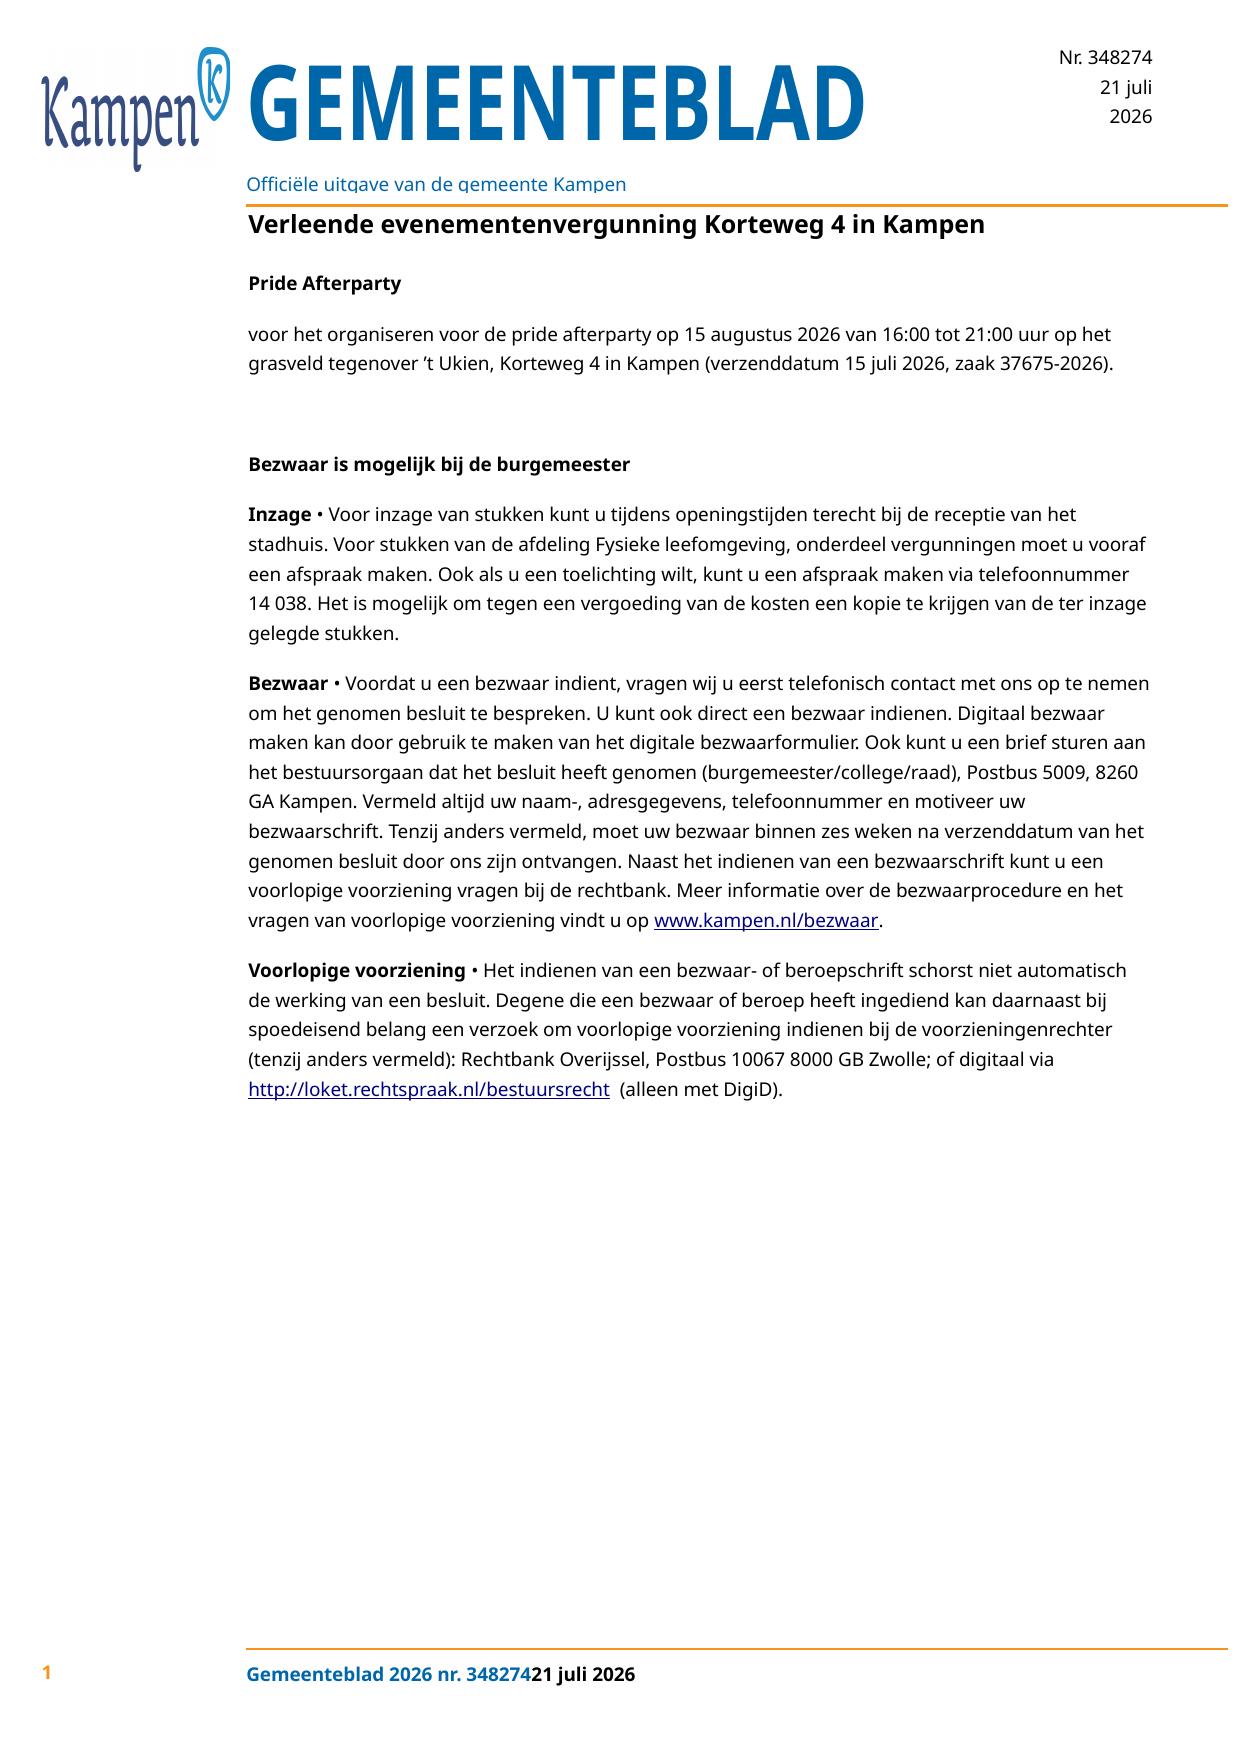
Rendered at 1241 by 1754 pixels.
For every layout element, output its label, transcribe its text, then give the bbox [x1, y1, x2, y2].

picture [41, 47, 231, 172]
text voor het organiseren voor de pride afterparty op 15 augustus 2026 van 16:00 tot 21:00 uur op het grasveld tegenover ’t Ukien, Korteweg 4 in Kampen (verzenddatum 15 juli 2026, zaak 37675-2026). [248, 321, 1152, 376]
text Verleende evenementenvergunning Korteweg 4 in Kampen [248, 207, 1152, 241]
text Bezwaar • Voordat u een bezwaar indient, vragen wij u eerst telefonisch contact met ons op te nemen om het genomen besluit te bespreken. U kunt ook direct een bezwaar indienen. Digitaal bezwaar maken kan door gebruik te maken van het digitale bezwaarformulier. Ook kunt u een brief sturen aan het bestuursorgaan dat het besluit heeft genomen (burgemeester/college/raad), Postbus 5009, 8260 GA Kampen. Vermeld altijd uw naam-, adresgegevens, telefoonnummer en motiveer uw bezwaarschrift. Tenzij anders vermeld, moet uw bezwaar binnen zes weken na verzenddatum van het genomen besluit door ons zijn ontvangen. Naast het indienen van een bezwaarschrift kunt u een voorlopige voorziening vragen bij de rechtbank. Meer informatie over de bezwaarprocedure en het vragen van voorlopige voorziening vindt u op www.kampen.nl/bezwaar. [248, 670, 1152, 933]
text Pride Afterparty [248, 270, 1152, 296]
text Voorlopige voorziening • Het indienen van een bezwaar- of beroepschrift schorst niet automatisch de werking van een besluit. Degene die een bezwaar of beroep heeft ingediend kan daarnaast bij spoedeisend belang een verzoek om voorlopige voorziening indienen bij de voorzieningenrechter (tenzij anders vermeld): Rechtbank Overijssel, Postbus 10067 8000 GB Zwolle; of digitaal via http://loket.rechtspraak.nl/bestuursrecht (alleen met DigiD). [248, 957, 1152, 1101]
text Inzage • Voor inzage van stukken kunt u tijdens openingstijden terecht bij de receptie van het stadhuis. Voor stukken van de afdeling Fysieke leefomgeving, onderdeel vergunningen moet u vooraf een afspraak maken. Ook als u een toelichting wilt, kunt u een afspraak maken via telefoonnummer 14 038. Het is mogelijk om tegen een vergoeding van de kosten een kopie te krijgen van de ter inzage gelegde stukken. [248, 502, 1152, 646]
text Bezwaar is mogelijk bij de burgemeester [248, 451, 1152, 477]
